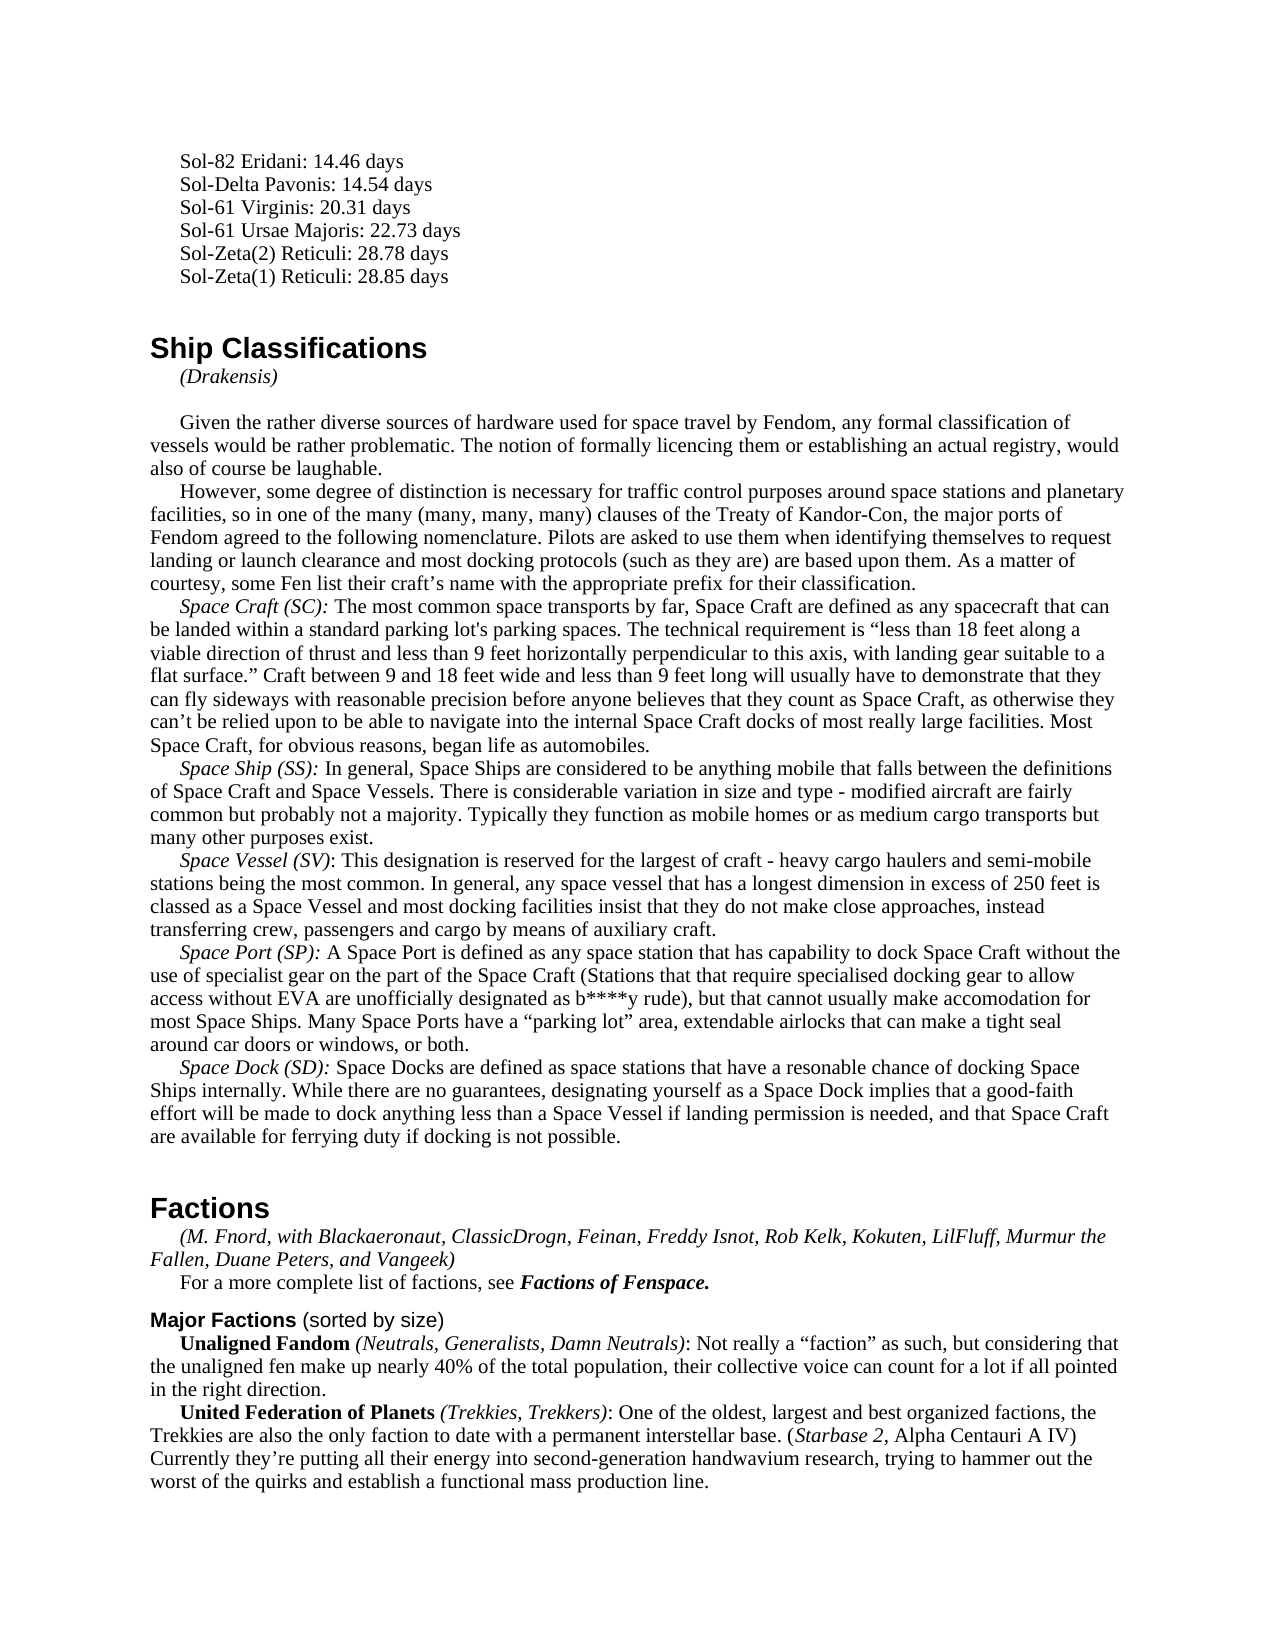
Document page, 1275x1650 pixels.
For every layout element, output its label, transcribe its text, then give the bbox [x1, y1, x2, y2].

text Space Ship (SS): In general, Space Ships are considered to be anything mobile that falls between the definitions of Space Craft and Space Vessels. There is considerable variation in size and type - modified aircraft are fairly common but probably not a majority. Typically they function as mobile homes or as medium cargo transports but many other purposes exist. [150, 756, 1125, 848]
subtitle Ship Classifications [150, 332, 1125, 365]
subtitle Factions [150, 1192, 1125, 1225]
text Sol-Zeta(2) Reticuli: 28.78 days [150, 242, 1125, 265]
text (M. Fnord, with Blackaeronaut, ClassicDrogn, Feinan, Freddy Isnot, Rob Kelk, Kokuten, LilFluff, Murmur the Fallen, Duane Peters, and Vangeek) [150, 1225, 1125, 1271]
text United Federation of Planets (Trekkies, Trekkers): One of the oldest, largest and best organized factions, the Trekkies are also the only faction to date with a permanent interstellar base. (Starbase 2, Alpha Centauri A IV) Currently they’re putting all their energy into second-generation handwavium research, trying to hammer out the worst of the quirks and establish a functional mass production line. [150, 1401, 1125, 1493]
text Sol-61 Ursae Majoris: 22.73 days [150, 219, 1125, 242]
text Unaligned Fandom (Neutrals, Generalists, Damn Neutrals): Not really a “faction” as such, but considering that the unaligned fen make up nearly 40% of the total population, their collective voice can count for a lot if all pointed in the right direction. [150, 1332, 1125, 1401]
text Sol-61 Virginis: 20.31 days [150, 196, 1125, 219]
text Sol-82 Eridani: 14.46 days [150, 150, 1125, 173]
text For a more complete list of factions, see Factions of Fenspace. [150, 1271, 1125, 1294]
subtitle Major Factions (sorted by size) [150, 1309, 1125, 1332]
text (Drakensis) [150, 365, 1125, 388]
text Sol-Zeta(1) Reticuli: 28.85 days [150, 265, 1125, 288]
text Space Dock (SD): Space Docks are defined as space stations that have a resonable chance of docking Space Ships internally. While there are no guarantees, designating yourself as a Space Dock implies that a good-faith effort will be made to dock anything less than a Space Vessel if landing permission is needed, and that Space Craft are available for ferrying duty if docking is not possible. [150, 1056, 1125, 1148]
text Sol-Delta Pavonis: 14.54 days [150, 173, 1125, 196]
text Given the rather diverse sources of hardware used for space travel by Fendom, any formal classification of vessels would be rather problematic. The notion of formally licencing them or establishing an actual registry, would also of course be laughable. [150, 411, 1125, 480]
text Space Vessel (SV): This designation is reserved for the largest of craft - heavy cargo haulers and semi-mobile stations being the most common. In general, any space vessel that has a longest dimension in excess of 250 feet is classed as a Space Vessel and most docking facilities insist that they do not make close approaches, instead transferring crew, passengers and cargo by means of auxiliary craft. [150, 848, 1125, 941]
text Space Craft (SC): The most common space transports by far, Space Craft are defined as any spacecraft that can be landed within a standard parking lot's parking spaces. The technical requirement is “less than 18 feet along a viable direction of thrust and less than 9 feet horizontally perpendicular to this axis, with landing gear suitable to a flat surface.” Craft between 9 and 18 feet wide and less than 9 feet long will usually have to demonstrate that they can fly sideways with reasonable precision before anyone believes that they count as Space Craft, as otherwise they can’t be relied upon to be able to navigate into the internal Space Craft docks of most really large facilities. Most Space Craft, for obvious reasons, began life as automobiles. [150, 595, 1125, 756]
text However, some degree of distinction is necessary for traffic control purposes around space stations and planetary facilities, so in one of the many (many, many, many) clauses of the Treaty of Kandor-Con, the major ports of Fendom agreed to the following nomenclature. Pilots are asked to use them when identifying themselves to request landing or launch clearance and most docking protocols (such as they are) are based upon them. As a matter of courtesy, some Fen list their craft’s name with the appropriate prefix for their classification. [150, 480, 1125, 595]
text Space Port (SP): A Space Port is defined as any space station that has capability to dock Space Craft without the use of specialist gear on the part of the Space Craft (Stations that that require specialised docking gear to allow access without EVA are unofficially designated as b****y rude), but that cannot usually make accomodation for most Space Ships. Many Space Ports have a “parking lot” area, extendable airlocks that can make a tight seal around car doors or windows, or both. [150, 941, 1125, 1056]
